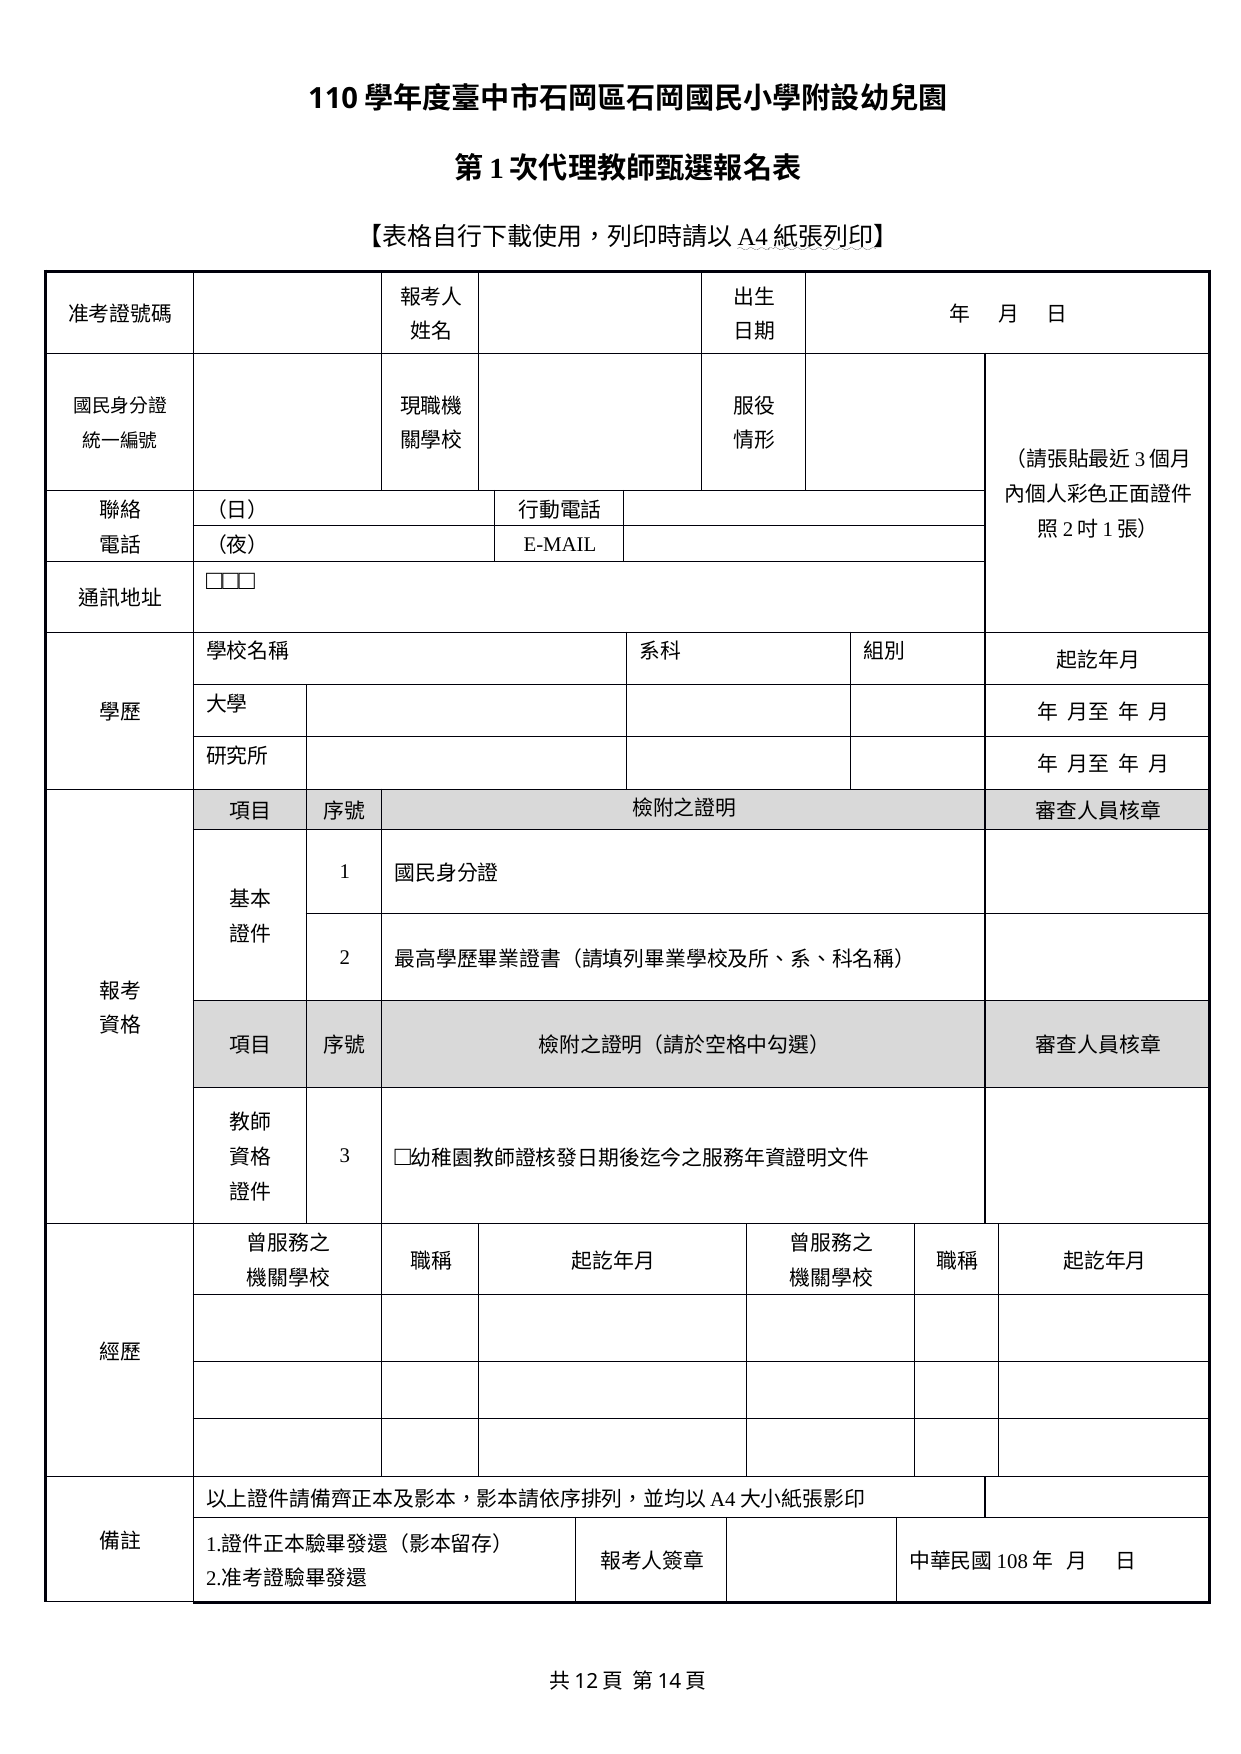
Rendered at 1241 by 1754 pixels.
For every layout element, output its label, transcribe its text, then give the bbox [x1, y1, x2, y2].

table_header 年 月 日 [806, 273, 1208, 352]
table_header 報考人 姓名 [382, 273, 478, 352]
table_cell [307, 737, 626, 788]
table_cell 研究所 [194, 737, 306, 788]
table_cell 曾服務之 機關學校 [747, 1224, 914, 1294]
table_cell 現職機關學校 [382, 354, 478, 490]
table_cell [986, 1088, 1208, 1223]
table_cell [194, 1362, 381, 1418]
table_cell [851, 685, 984, 736]
table_cell [986, 914, 1208, 1000]
table_cell （夜） [194, 526, 494, 561]
table_cell 報考人簽章 [576, 1518, 726, 1601]
table_cell 服役 情形 [702, 354, 805, 490]
table_cell 教師 資格 證件 [194, 1088, 306, 1223]
table_cell 起訖年月 [479, 1224, 746, 1294]
table_cell [999, 1362, 1208, 1418]
table_header 出生 日期 [702, 273, 805, 352]
table_cell [851, 737, 984, 788]
table_cell 聯絡 電話 [47, 491, 193, 561]
text 【表格自行下載使用，列印時請以A4紙張列印】 [118, 200, 1137, 269]
table_cell [747, 1419, 914, 1476]
table_cell 2 [307, 914, 381, 1000]
table_cell 國民身分證 [382, 830, 984, 913]
table_cell 大學 [194, 685, 306, 736]
table_cell 起訖年月 [986, 633, 1208, 684]
table_header 准考證號碼 [47, 273, 193, 352]
table_cell [747, 1295, 914, 1361]
table_cell [747, 1362, 914, 1418]
table_cell 以上證件請備齊正本及影本，影本請依序排列，並均以A4大小紙張影印 [194, 1477, 984, 1517]
table_cell 中華民國108年 月 日 [897, 1518, 1208, 1601]
table_cell [479, 354, 701, 490]
table_cell （請張貼最近3個月內個人彩色正面證件照2吋1張） [986, 354, 1208, 632]
table_header [194, 273, 381, 352]
table_cell [727, 1518, 896, 1601]
text 第1次代理教師甄選報名表 [118, 131, 1137, 200]
table_cell 1.證件正本驗畢發還（影本留存） 2.准考證驗畢發還 [194, 1518, 575, 1601]
table_cell 年 月至 年 月 [986, 685, 1208, 736]
text 110學年度臺中市石岡區石岡國民小學附設幼兒園 [118, 61, 1137, 131]
table_cell [999, 1295, 1208, 1361]
table_cell E-MAIL [495, 526, 623, 561]
table_cell [986, 830, 1208, 913]
table_cell [999, 1419, 1208, 1476]
table_cell 項目 [194, 790, 306, 829]
table_cell [307, 685, 626, 736]
table_header [479, 273, 701, 352]
table_cell [194, 354, 381, 490]
table_cell [624, 491, 984, 525]
table_cell 職稱 [915, 1224, 998, 1294]
table_cell 國民身分證 統一編號 [47, 354, 193, 490]
table_cell [194, 1419, 381, 1476]
table_cell 報考 資格 [47, 790, 193, 1223]
table_cell [627, 685, 850, 736]
table_cell 檢附之證明 [382, 790, 984, 829]
table_cell 項目 [194, 1001, 306, 1087]
table_cell （日） [194, 491, 494, 525]
table_cell 曾服務之 機關學校 [194, 1224, 381, 1294]
table_cell [382, 1419, 478, 1476]
table_cell 最高學歷畢業證書（請填列畢業學校及所、系、科名稱） [382, 914, 984, 1000]
table_cell [479, 1362, 746, 1418]
table_cell 3 [307, 1088, 381, 1223]
table_cell □幼稚園教師證核發日期後迄今之服務年資證明文件 [382, 1088, 984, 1223]
table_cell 序號 [307, 1001, 381, 1087]
table_cell 審查人員核章 [986, 1001, 1208, 1087]
table_cell 備註 [47, 1477, 193, 1601]
table_cell 序號 [307, 790, 381, 829]
table_cell 行動電話 [495, 491, 623, 525]
table_cell [915, 1295, 998, 1361]
table_cell 組別 [851, 633, 984, 684]
table_cell 審查人員核章 [986, 790, 1208, 829]
table_cell 1 [307, 830, 381, 913]
table_cell 學歷 [47, 633, 193, 788]
table_cell [382, 1362, 478, 1418]
table_cell [806, 354, 984, 490]
table_cell 職稱 [382, 1224, 478, 1294]
table_cell [624, 526, 984, 561]
table_cell 年 月至 年 月 [986, 737, 1208, 788]
table_cell 起訖年月 [999, 1224, 1208, 1294]
table_cell [986, 1477, 1208, 1517]
table_cell 檢附之證明（請於空格中勾選） [382, 1001, 984, 1087]
table_cell [382, 1295, 478, 1361]
table_cell [479, 1419, 746, 1476]
table_cell 經歷 [47, 1224, 193, 1476]
table_cell [915, 1362, 998, 1418]
table_cell □□□ [194, 562, 984, 632]
table_cell 系科 [627, 633, 850, 684]
table_cell [479, 1295, 746, 1361]
table_cell 通訊地址 [47, 562, 193, 632]
table_cell 基本 證件 [194, 830, 306, 1000]
table_cell [915, 1419, 998, 1476]
table_cell [627, 737, 850, 788]
table_cell [194, 1295, 381, 1361]
table_cell 學校名稱 [194, 633, 626, 684]
